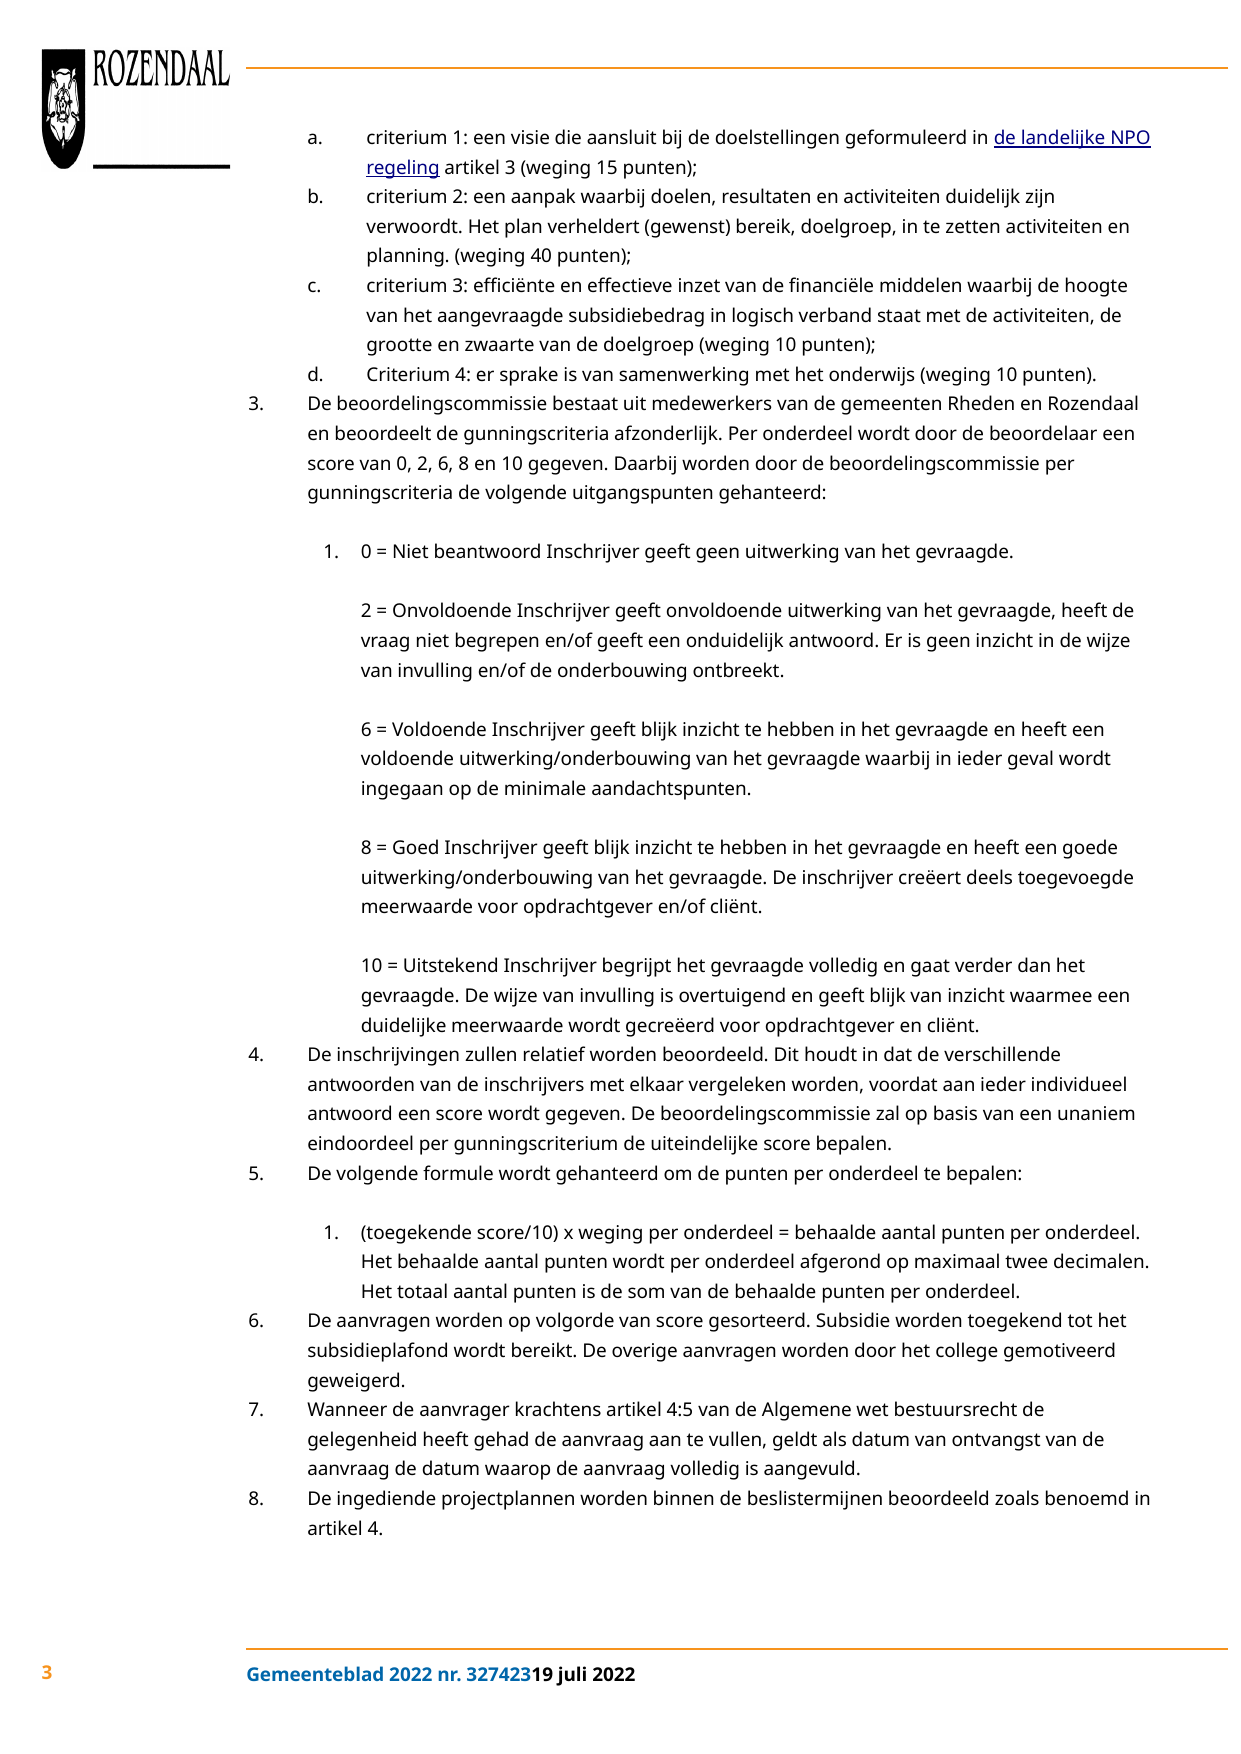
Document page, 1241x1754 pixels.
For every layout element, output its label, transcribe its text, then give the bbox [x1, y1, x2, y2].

list 0 = Niet beantwoord Inschrijver geeft geen uitwerking van het gevraagde. [323, 538, 1152, 564]
list De beoordelingscommissie bestaat uit medewerkers van de gemeenten Rheden en Rozendaal en beoordeelt de gunningscriteria afzonderlijk. Per onderdeel wordt door de beoordelaar een score van 0, 2, 6, 8 en 10 gegeven. Daarbij worden door de beoordelingscommissie per gunningscriteria de volgende uitgangspunten gehanteerd: [248, 391, 1152, 505]
list De inschrijvingen zullen relatief worden beoordeeld. Dit houdt in dat de verschillende antwoorden van de inschrijvers met elkaar vergeleken worden, voordat aan ieder individueel antwoord een score wordt gegeven. De beoordelingscommissie zal op basis van een unaniem eindoordeel per gunningscriterium de uiteindelijke score bepalen. [248, 1041, 1152, 1156]
list 10 = Uitstekend Inschrijver begrijpt het gevraagde volledig en gaat verder dan het gevraagde. De wijze van invulling is overtuigend en geeft blijk van inzicht waarmee een duidelijke meerwaarde wordt gecreëerd voor opdrachtgever en cliënt. [323, 953, 1152, 1038]
list 2 = Onvoldoende Inschrijver geeft onvoldoende uitwerking van het gevraagde, heeft de vraag niet begrepen en/of geeft een onduidelijk antwoord. Er is geen inzicht in de wijze van invulling en/of de onderbouwing ontbreekt. [323, 598, 1152, 683]
list criterium 2: een aanpak waarbij doelen, resultaten en activiteiten duidelijk zijn verwoordt. Het plan verheldert (gewenst) bereik, doelgroep, in te zetten activiteiten en planning. (weging 40 punten); [307, 183, 1152, 268]
list Criterium 4: er sprake is van samenwerking met het onderwijs (weging 10 punten). [307, 361, 1152, 387]
list De aanvragen worden op volgorde van score gesorteerd. Subsidie worden toegekend tot het subsidieplafond wordt bereikt. De overige aanvragen worden door het college gemotiveerd geweigerd. [248, 1308, 1152, 1393]
list De volgende formule wordt gehanteerd om de punten per onderdeel te bepalen: [248, 1160, 1152, 1186]
picture [41, 47, 231, 172]
list 6 = Voldoende Inschrijver geeft blijk inzicht te hebben in het gevraagde en heeft een voldoende uitwerking/onderbouwing van het gevraagde waarbij in ieder geval wordt ingegaan op de minimale aandachtspunten. [323, 716, 1152, 801]
list (toegekende score/10) x weging per onderdeel = behaalde aantal punten per onderdeel. Het behaalde aantal punten wordt per onderdeel afgerond op maximaal twee decimalen. Het totaal aantal punten is de som van de behaalde punten per onderdeel. [323, 1219, 1152, 1304]
list criterium 1: een visie die aansluit bij de doelstellingen geformuleerd in de landelijke NPO regeling artikel 3 (weging 15 punten); [307, 124, 1152, 180]
list criterium 3: efficiënte en effectieve inzet van de financiële middelen waarbij de hoogte van het aangevraagde subsidiebedrag in logisch verband staat met de activiteiten, de grootte en zwaarte van de doelgroep (weging 10 punten); [307, 272, 1152, 357]
list De ingediende projectplannen worden binnen de beslistermijnen beoordeeld zoals benoemd in artikel 4. [248, 1485, 1152, 1541]
list 8 = Goed Inschrijver geeft blijk inzicht te hebben in het gevraagde en heeft een goede uitwerking/onderbouwing van het gevraagde. De inschrijver creëert deels toegevoegde meerwaarde voor opdrachtgever en/of cliënt. [323, 834, 1152, 919]
list Wanneer de aanvrager krachtens artikel 4:5 van de Algemene wet bestuursrecht de gelegenheid heeft gehad de aanvraag aan te vullen, geldt als datum van ontvangst van de aanvraag de datum waarop de aanvraag volledig is aangevuld. [248, 1396, 1152, 1481]
